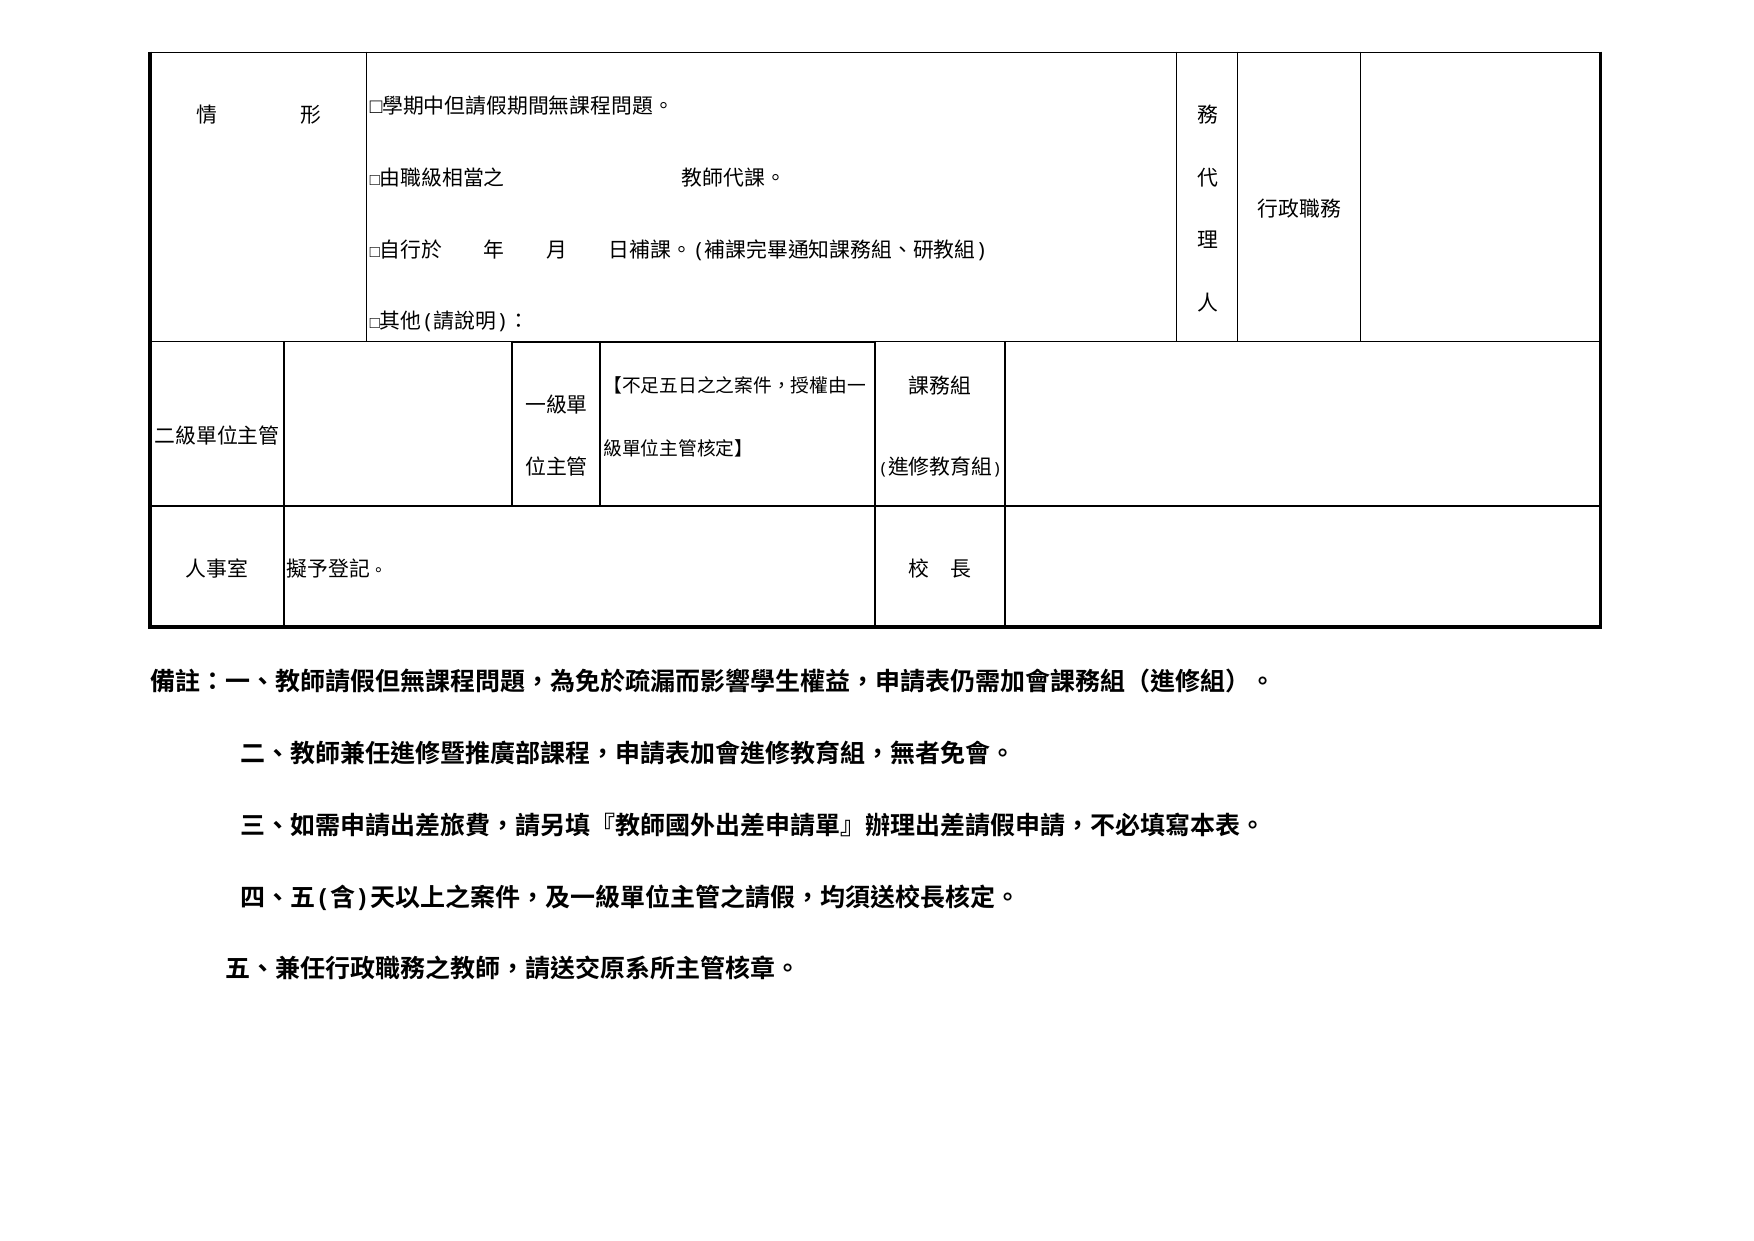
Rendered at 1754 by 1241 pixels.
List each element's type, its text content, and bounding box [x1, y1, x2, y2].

text 三、如需申請出差旅費，請另填『教師國外出差申請單』辦理出差請假申請，不必填寫本表。 [150, 782, 1604, 844]
table_cell 一級單位主管 [513, 343, 599, 505]
table_cell 課務組 (進修教育組) [876, 342, 1004, 505]
table_cell [285, 342, 511, 505]
table_cell 行政職務 [1238, 53, 1360, 341]
text 備註：一、教師請假但無課程問題，為免於疏漏而影響學生權益，申請表仍需加會課務組（進修組）。 [150, 638, 1604, 700]
table_cell [1006, 342, 1599, 505]
table_cell [1006, 507, 1599, 625]
table_cell 校 長 [876, 507, 1004, 625]
table_cell 人事室 [152, 507, 283, 625]
table_cell [1361, 53, 1599, 341]
text 四、五(含)天以上之案件，及一級單位主管之請假，均須送校長核定。 [150, 853, 1604, 916]
table_cell □學期中但請假期間無課程問題。 □由職級相當之 教師代課。 □自行於 年 月 日補課。(補課完畢通知課務組、研教組) □其他(請說明)： [367, 53, 1176, 341]
text 二、教師兼任進修暨推廣部課程，申請表加會進修教育組，無者免會。 [150, 710, 1604, 772]
table_cell 【不足五日之之案件，授權由一級單位主管核定】 [601, 343, 874, 505]
table_cell 務 代 理 人 [1177, 53, 1237, 341]
text 五、兼任行政職務之教師，請送交原系所主管核章。 [150, 925, 1604, 988]
table_cell 情 形 [152, 53, 366, 341]
table_cell 二級單位主管 [152, 342, 283, 505]
table_cell 擬予登記。 [285, 507, 874, 625]
